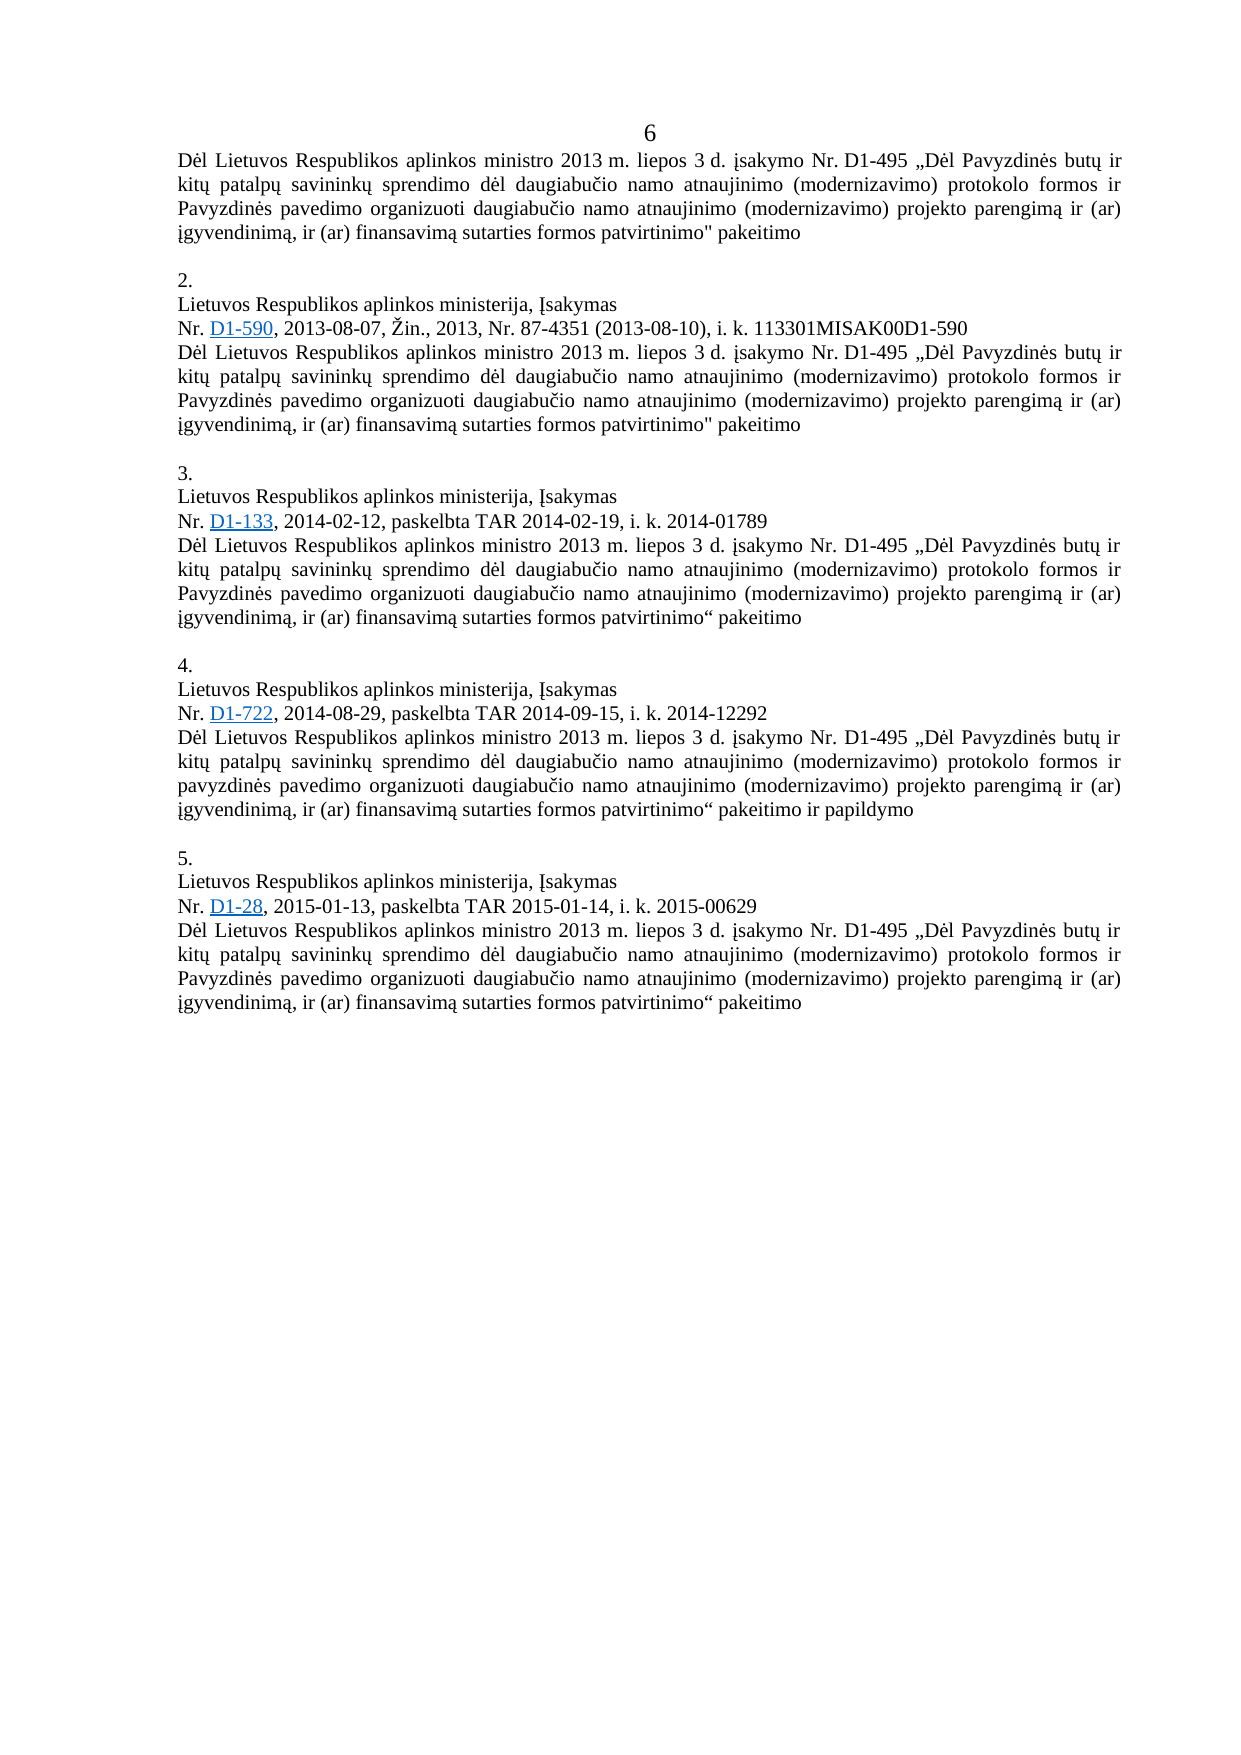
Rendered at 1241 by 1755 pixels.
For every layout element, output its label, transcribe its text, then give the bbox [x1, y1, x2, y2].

text 4. [177, 653, 1122, 677]
text Nr. D1-28, 2015-01-13, paskelbta TAR 2015-01-14, i. k. 2015-00629 [177, 893, 1122, 918]
text Lietuvos Respublikos aplinkos ministerija, Įsakymas [177, 869, 1122, 893]
text 3. [177, 460, 1122, 484]
text Dėl Lietuvos Respublikos aplinkos ministro 2013 m. liepos 3 d. įsakymo Nr. D1-495 „Dėl Pavyzdinės butų ir kitų patalpų savininkų sprendimo dėl daugiabučio namo atnaujinimo (modernizavimo) protokolo formos ir Pavyzdinės pavedimo organizuoti daugiabučio namo atnaujinimo (modernizavimo) projekto parengimą ir (ar) įgyvendinimą, ir (ar) finansavimą sutarties formos patvirtinimo“ pakeitimo [177, 533, 1122, 629]
text Lietuvos Respublikos aplinkos ministerija, Įsakymas [177, 677, 1122, 701]
text Nr. D1-590, 2013-08-07, Žin., 2013, Nr. 87-4351 (2013-08-10), i. k. 113301MISAK00D1-590 [177, 316, 1122, 340]
text Dėl Lietuvos Respublikos aplinkos ministro 2013 m. liepos 3 d. įsakymo Nr. D1-495 „Dėl Pavyzdinės butų ir kitų patalpų savininkų sprendimo dėl daugiabučio namo atnaujinimo (modernizavimo) protokolo formos ir Pavyzdinės pavedimo organizuoti daugiabučio namo atnaujinimo (modernizavimo) projekto parengimą ir (ar) įgyvendinimą, ir (ar) finansavimą sutarties formos patvirtinimo“ pakeitimo [177, 918, 1122, 1014]
text Dėl Lietuvos Respublikos aplinkos ministro 2013 m. liepos 3 d. įsakymo Nr. D1-495 „Dėl Pavyzdinės butų ir kitų patalpų savininkų sprendimo dėl daugiabučio namo atnaujinimo (modernizavimo) protokolo formos ir pavyzdinės pavedimo organizuoti daugiabučio namo atnaujinimo (modernizavimo) projekto parengimą ir (ar) įgyvendinimą, ir (ar) finansavimą sutarties formos patvirtinimo“ pakeitimo ir papildymo [177, 725, 1122, 821]
text Nr. D1-722, 2014-08-29, paskelbta TAR 2014-09-15, i. k. 2014-12292 [177, 701, 1122, 725]
text 2. [177, 268, 1122, 292]
text 5. [177, 845, 1122, 869]
text Dėl Lietuvos Respublikos aplinkos ministro 2013 m. liepos 3 d. įsakymo Nr. D1-495 „Dėl Pavyzdinės butų ir kitų patalpų savininkų sprendimo dėl daugiabučio namo atnaujinimo (modernizavimo) protokolo formos ir Pavyzdinės pavedimo organizuoti daugiabučio namo atnaujinimo (modernizavimo) projekto parengimą ir (ar) įgyvendinimą, ir (ar) finansavimą sutarties formos patvirtinimo" pakeitimo [177, 148, 1122, 244]
text Dėl Lietuvos Respublikos aplinkos ministro 2013 m. liepos 3 d. įsakymo Nr. D1-495 „Dėl Pavyzdinės butų ir kitų patalpų savininkų sprendimo dėl daugiabučio namo atnaujinimo (modernizavimo) protokolo formos ir Pavyzdinės pavedimo organizuoti daugiabučio namo atnaujinimo (modernizavimo) projekto parengimą ir (ar) įgyvendinimą, ir (ar) finansavimą sutarties formos patvirtinimo" pakeitimo [177, 340, 1122, 436]
text Lietuvos Respublikos aplinkos ministerija, Įsakymas [177, 484, 1122, 508]
text Lietuvos Respublikos aplinkos ministerija, Įsakymas [177, 292, 1122, 316]
text Nr. D1-133, 2014-02-12, paskelbta TAR 2014-02-19, i. k. 2014-01789 [177, 508, 1122, 533]
